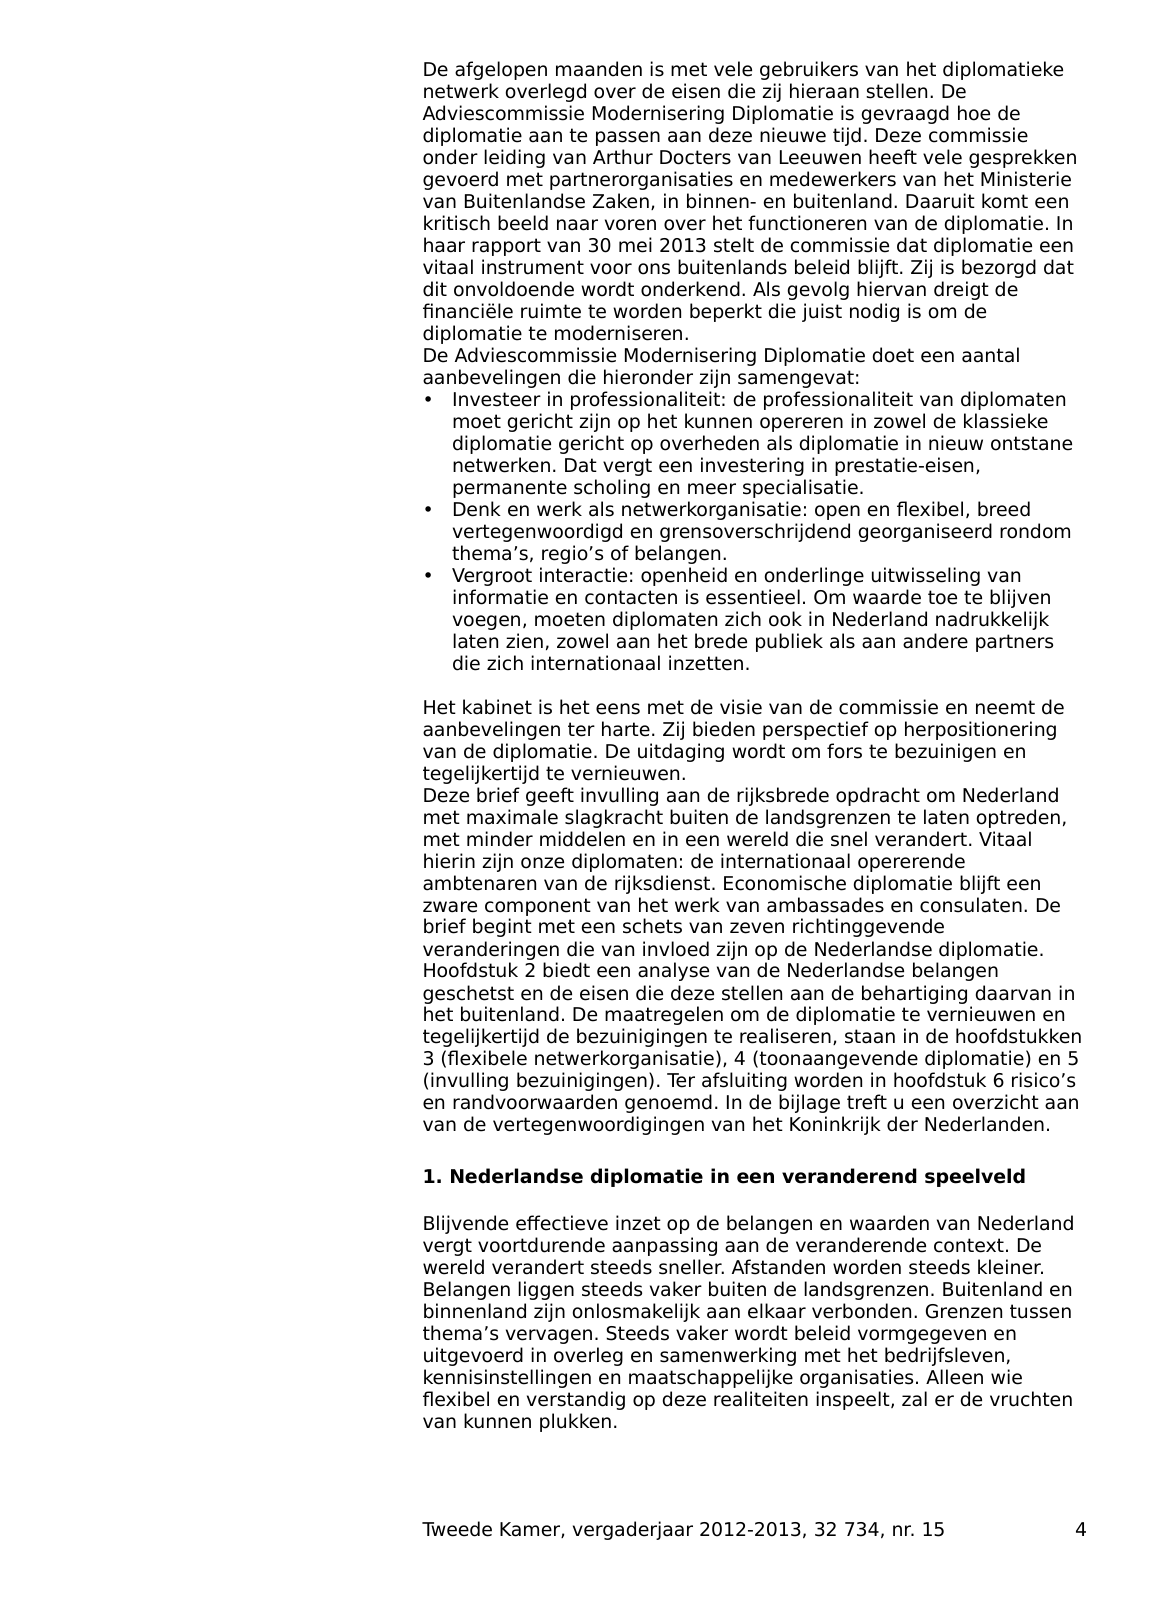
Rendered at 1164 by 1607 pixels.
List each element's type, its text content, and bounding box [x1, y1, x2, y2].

text • Investeer in professionaliteit: de professionaliteit van diplomaten moet gericht zijn op het kunnen opereren in zowel de klassieke diplomatie gericht op overheden als diplomatie in nieuw ontstane netwerken. Dat vergt een investering in prestatie-eisen, permanente scholing en meer specialisatie. [422, 389, 1087, 499]
text De Adviescommissie Modernisering Diplomatie doet een aantal aanbevelingen die hieronder zijn samengevat: [422, 345, 1087, 389]
text Het kabinet is het eens met de visie van de commissie en neemt de aanbevelingen ter harte. Zij bieden perspectief op herpositionering van de diplomatie. De uitdaging wordt om fors te bezuinigen en tegelijkertijd te vernieuwen. [422, 697, 1087, 784]
text • Vergroot interactie: openheid en onderlinge uitwisseling van informatie en contacten is essentieel. Om waarde toe te blijven voegen, moeten diplomaten zich ook in Nederland nadrukkelijk laten zien, zowel aan het brede publiek als aan andere partners die zich internationaal inzetten. [422, 564, 1087, 674]
text De afgelopen maanden is met vele gebruikers van het diplomatieke netwerk overlegd over de eisen die zij hieraan stellen. De Adviescommissie Modernisering Diplomatie is gevraagd hoe de diplomatie aan te passen aan deze nieuwe tijd. Deze commissie onder leiding van Arthur Docters van Leeuwen heeft vele gesprekken gevoerd met partnerorganisaties en medewerkers van het Ministerie van Buitenlandse Zaken, in binnen- en buitenland. Daaruit komt een kritisch beeld naar voren over het functioneren van de diplomatie. In haar rapport van 30 mei 2013 stelt de commissie dat diplomatie een vitaal instrument voor ons buitenlands beleid blijft. Zij is bezorgd dat dit onvoldoende wordt onderkend. Als gevolg hiervan dreigt de financiële ruimte te worden beperkt die juist nodig is om de diplomatie te moderniseren. [422, 59, 1087, 345]
subtitle 1. Nederlandse diplomatie in een veranderend speelveld [422, 1166, 1087, 1188]
text • Denk en werk als netwerkorganisatie: open en flexibel, breed vertegenwoordigd en grensoverschrijdend georganiseerd rondom thema’s, regio’s of belangen. [422, 499, 1087, 564]
text Deze brief geeft invulling aan de rijksbrede opdracht om Nederland met maximale slagkracht buiten de landsgrenzen te laten optreden, met minder middelen en in een wereld die snel verandert. Vitaal hierin zijn onze diplomaten: de internationaal opererende ambtenaren van de rijksdienst. Economische diplomatie blijft een zware component van het werk van ambassades en consulaten. De brief begint met een schets van zeven richtinggevende veranderingen die van invloed zijn op de Nederlandse diplomatie. Hoofdstuk 2 biedt een analyse van de Nederlandse belangen geschetst en de eisen die deze stellen aan de behartiging daarvan in het buitenland. De maatregelen om de diplomatie te vernieuwen en tegelijkertijd de bezuinigingen te realiseren, staan in de hoofdstukken 3 (flexibele netwerkorganisatie), 4 (toonaangevende diplomatie) en 5 (invulling bezuinigingen). Ter afsluiting worden in hoofdstuk 6 risico’s en randvoorwaarden genoemd. In de bijlage treft u een overzicht aan van de vertegenwoordigingen van het Koninkrijk der Nederlanden. [422, 784, 1087, 1136]
text Blijvende effectieve inzet op de belangen en waarden van Nederland vergt voortdurende aanpassing aan de veranderende context. De wereld verandert steeds sneller. Afstanden worden steeds kleiner. Belangen liggen steeds vaker buiten de landsgrenzen. Buitenland en binnenland zijn onlosmakelijk aan elkaar verbonden. Grenzen tussen thema’s vervagen. Steeds vaker wordt beleid vormgegeven en uitgevoerd in overleg en samenwerking met het bedrijfsleven, kennisinstellingen en maatschappelijke organisaties. Alleen wie flexibel en verstandig op deze realiteiten inspeelt, zal er de vruchten van kunnen plukken. [422, 1213, 1087, 1433]
